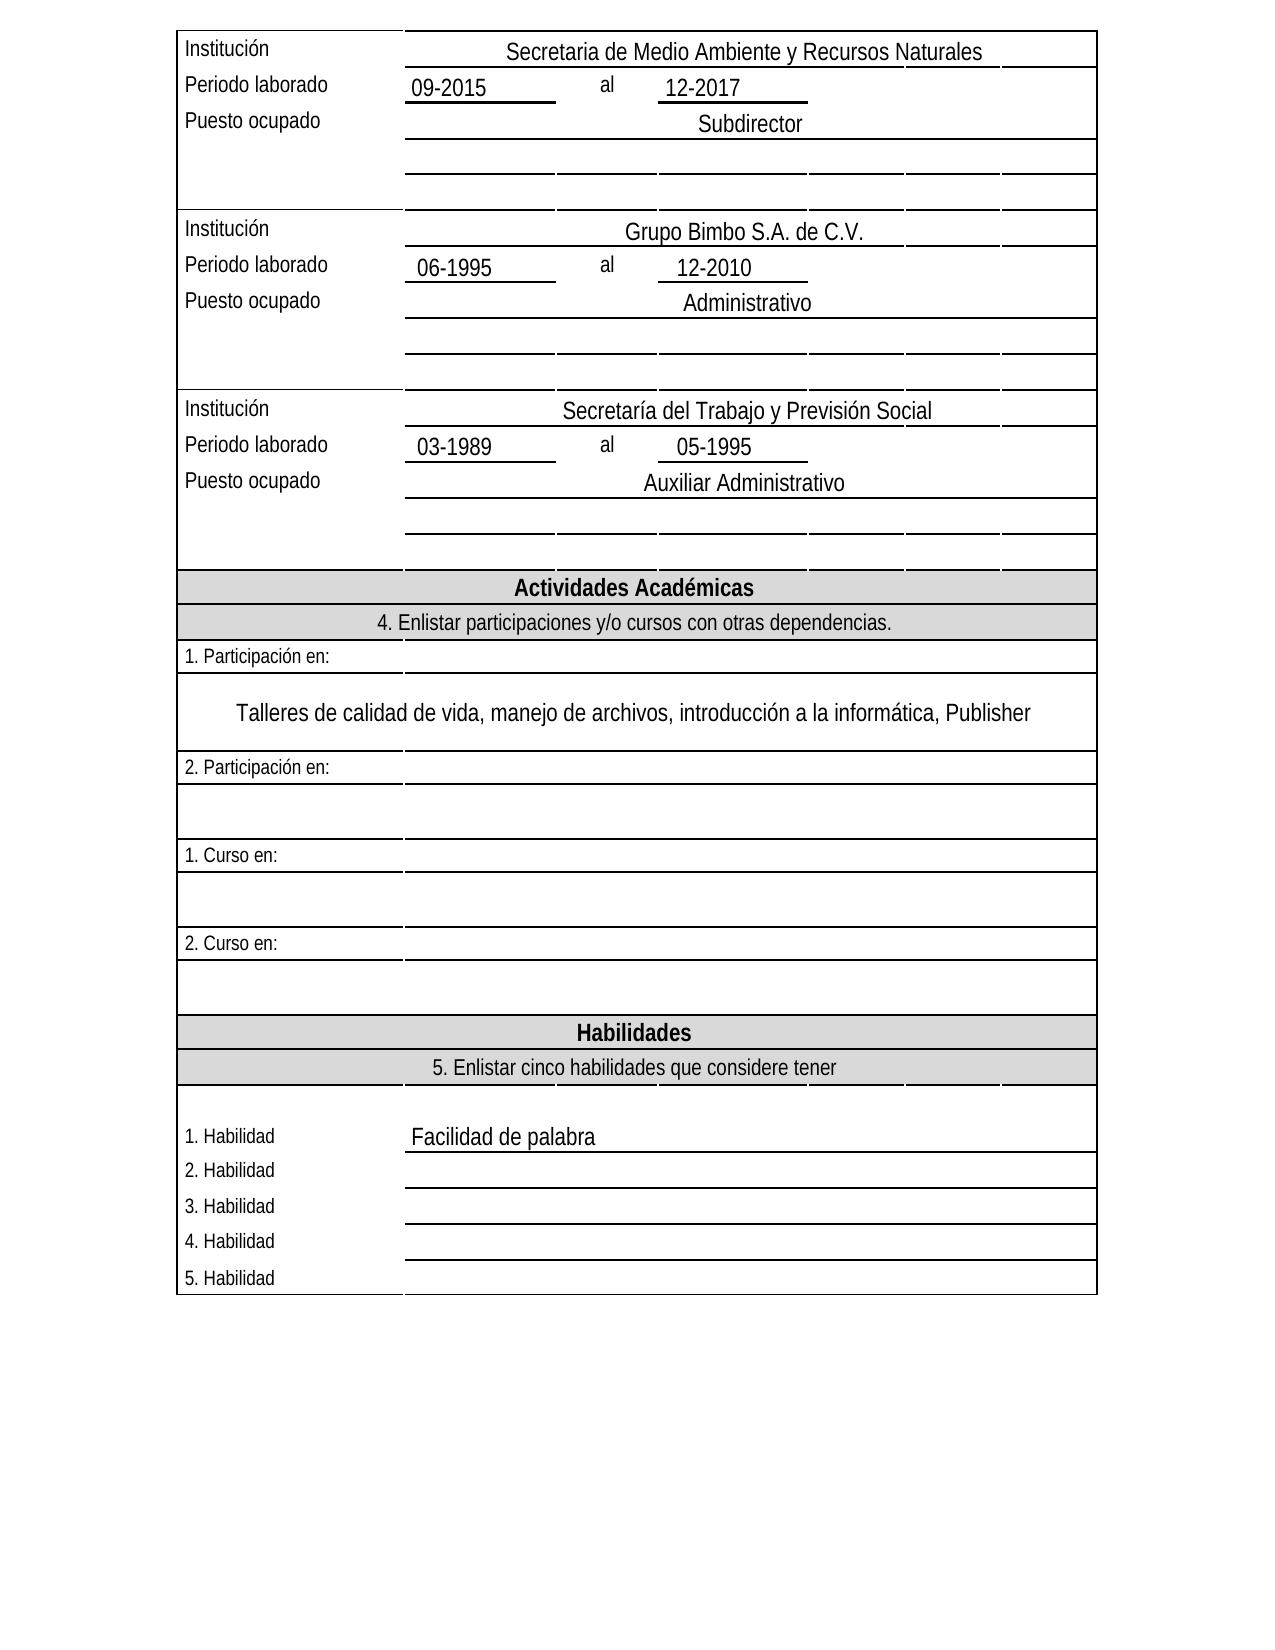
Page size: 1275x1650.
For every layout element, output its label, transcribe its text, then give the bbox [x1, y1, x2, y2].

table_cell Talleres de calidad de vida, manejo de archivos, introducción a la informática, Publisher [178, 674, 1096, 750]
table_cell 06-1995 [405, 247, 556, 281]
table_cell [557, 175, 657, 209]
table_cell [809, 535, 904, 569]
table_cell 5. Enlistar cinco habilidades que considere tener [178, 1050, 1096, 1084]
table_cell Periodo laborado [178, 245, 403, 281]
table_cell [405, 355, 555, 389]
table_cell [659, 355, 807, 389]
table_cell [1002, 175, 1096, 209]
table_cell [906, 247, 1000, 281]
table_cell [906, 355, 1000, 389]
table_cell [659, 175, 807, 209]
table_cell 4. Habilidad [178, 1223, 403, 1258]
table_cell [178, 873, 1096, 926]
table_cell [178, 497, 403, 533]
table_cell Auxiliar Administrativo [405, 461, 1096, 497]
table_cell [178, 961, 1096, 1014]
table_cell Institución [178, 390, 403, 425]
table_cell Subdirector [405, 101, 1096, 137]
table_cell [809, 355, 904, 389]
table_cell 2. Curso en: [178, 928, 403, 958]
table_cell [1002, 247, 1096, 281]
table_cell [557, 535, 657, 569]
table_cell [405, 641, 1096, 672]
table_cell [809, 1086, 904, 1120]
table_cell Puesto ocupado [178, 281, 403, 317]
table_cell 12-2010 [658, 247, 808, 281]
table_cell [1002, 427, 1096, 461]
table_cell 12-2017 [658, 68, 808, 101]
table_cell [405, 840, 1096, 871]
table_cell [405, 140, 1096, 173]
table_cell [557, 355, 657, 389]
table_cell 5. Habilidad [178, 1259, 403, 1294]
table_cell [405, 1153, 1096, 1187]
table_cell 3. Habilidad [178, 1187, 403, 1222]
table_cell [405, 1189, 1096, 1222]
table_cell 09-2015 [405, 68, 556, 101]
table_cell [405, 319, 1096, 353]
table_cell [906, 175, 1000, 209]
table_cell [808, 247, 904, 281]
table_cell 1. Curso en: [178, 840, 403, 871]
table_cell [808, 427, 904, 461]
table_cell [1002, 535, 1096, 569]
table_cell Institución [178, 210, 403, 245]
table_cell 1. Participación en: [178, 641, 403, 672]
table_cell [808, 68, 904, 101]
table_cell 2. Participación en: [178, 752, 403, 783]
table_cell Periodo laborado [178, 425, 403, 461]
table_cell [809, 175, 904, 209]
table_cell [659, 535, 807, 569]
table_cell 03-1989 [405, 427, 556, 461]
table_cell [178, 1086, 403, 1120]
table_cell [405, 175, 555, 209]
table_cell Actividades Académicas [178, 571, 1096, 603]
table_cell [178, 317, 403, 353]
table_cell [405, 928, 1096, 958]
table_cell al [556, 427, 658, 461]
table_cell Institución [178, 31, 403, 66]
table_cell [178, 355, 403, 389]
table_cell 1. Habilidad [178, 1122, 403, 1151]
table_cell [1002, 355, 1096, 389]
table_cell Habilidades [178, 1016, 1096, 1048]
table_cell [405, 1261, 1096, 1294]
table_cell [405, 1225, 1096, 1258]
table_cell [405, 752, 1096, 783]
table_cell [405, 1086, 555, 1120]
table_cell [1002, 1086, 1096, 1120]
table_cell [405, 499, 1096, 533]
table_cell [405, 535, 555, 569]
table_cell Secretaria de Medio Ambiente y Recursos Naturales [405, 32, 1096, 66]
table_cell Grupo Bimbo S.A. de C.V. [405, 211, 1096, 245]
table_cell al [556, 68, 658, 101]
table_cell [906, 68, 1000, 101]
table_cell Puesto ocupado [178, 101, 403, 137]
table_cell [906, 535, 1000, 569]
table_cell Puesto ocupado [178, 461, 403, 497]
table_cell Periodo laborado [178, 66, 403, 101]
table_cell [178, 785, 1096, 838]
table_cell [1002, 68, 1096, 101]
table_cell 05-1995 [658, 427, 808, 461]
table_cell 2. Habilidad [178, 1151, 403, 1187]
table_cell [178, 138, 403, 173]
table_cell 4. Enlistar participaciones y/o cursos con otras dependencias. [178, 605, 1096, 639]
table_cell [178, 535, 403, 569]
table_cell [659, 1086, 807, 1120]
table_cell Secretaría del Trabajo y Previsión Social [405, 391, 1096, 425]
table_cell [557, 1086, 657, 1120]
table_cell [906, 1086, 1000, 1120]
table_cell Facilidad de palabra [405, 1122, 1096, 1151]
table_cell Administrativo [405, 281, 1096, 317]
table_cell al [556, 247, 658, 281]
table_cell [906, 427, 1000, 461]
table_cell [178, 175, 403, 209]
